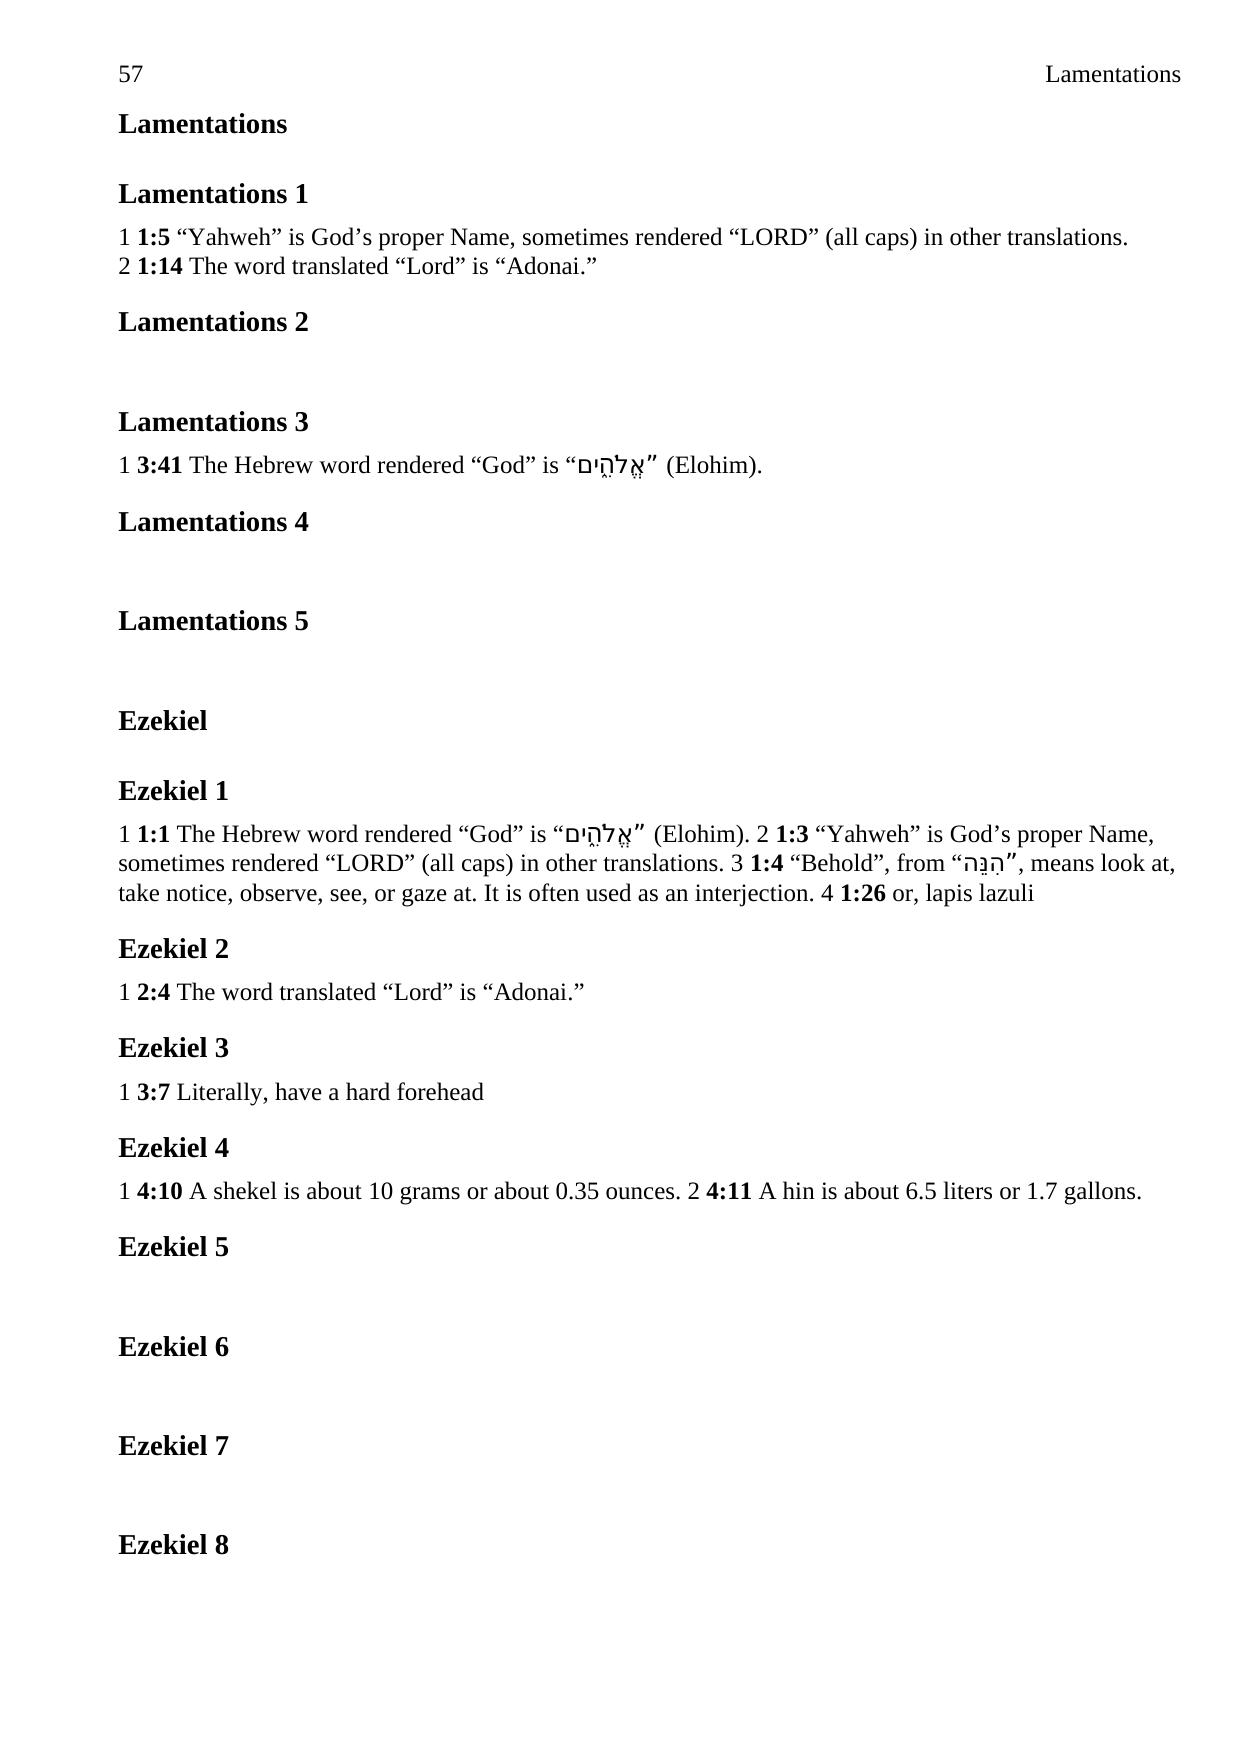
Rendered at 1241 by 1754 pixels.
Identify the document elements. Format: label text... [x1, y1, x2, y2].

subtitle Ezekiel 6 [118, 1329, 1181, 1362]
subtitle Ezekiel 4 [118, 1130, 1181, 1163]
text 1 1:5 “Yahweh” is God’s proper Name, sometimes rendered “LORD” (all caps) in other translations. 2 1:14 The word translated “Lord” is “Adonai.” [118, 222, 1181, 280]
text 1 3:41 The Hebrew word rendered “God” is “אֱלֹהִ֑ים” (Elohim). [118, 450, 1181, 479]
subtitle Ezekiel 2 [118, 932, 1181, 965]
subtitle Ezekiel 8 [118, 1528, 1181, 1561]
subtitle Lamentations 2 [118, 305, 1181, 338]
text 1 4:10 A shekel is about 10 grams or about 0.35 ounces. 2 4:11 A hin is about 6.5 liters or 1.7 gallons. [118, 1176, 1181, 1205]
subtitle Ezekiel [118, 703, 1181, 736]
subtitle Ezekiel 3 [118, 1031, 1181, 1064]
subtitle Lamentations 5 [118, 604, 1181, 637]
subtitle Ezekiel 7 [118, 1428, 1181, 1462]
subtitle Lamentations [118, 106, 1181, 139]
text 1 2:4 The word translated “Lord” is “Adonai.” [118, 977, 1181, 1006]
subtitle Lamentations 4 [118, 504, 1181, 537]
subtitle Ezekiel 5 [118, 1230, 1181, 1263]
text 1 3:7 Literally, have a hard forehead [118, 1077, 1181, 1105]
subtitle Lamentations 3 [118, 404, 1181, 437]
subtitle Lamentations 1 [118, 177, 1181, 210]
text 1 1:1 The Hebrew word rendered “God” is “אֱלֹהִ֑ים” (Elohim). 2 1:3 “Yahweh” is God’s proper Name, sometimes rendered “LORD” (all caps) in other translations. 3 1:4 “Behold”, from “הִנֵּה”, means look at, take notice, observe, see, or gaze at. It is often used as an interjection. 4 1:26 or, lapis lazuli [118, 819, 1181, 907]
subtitle Ezekiel 1 [118, 774, 1181, 807]
